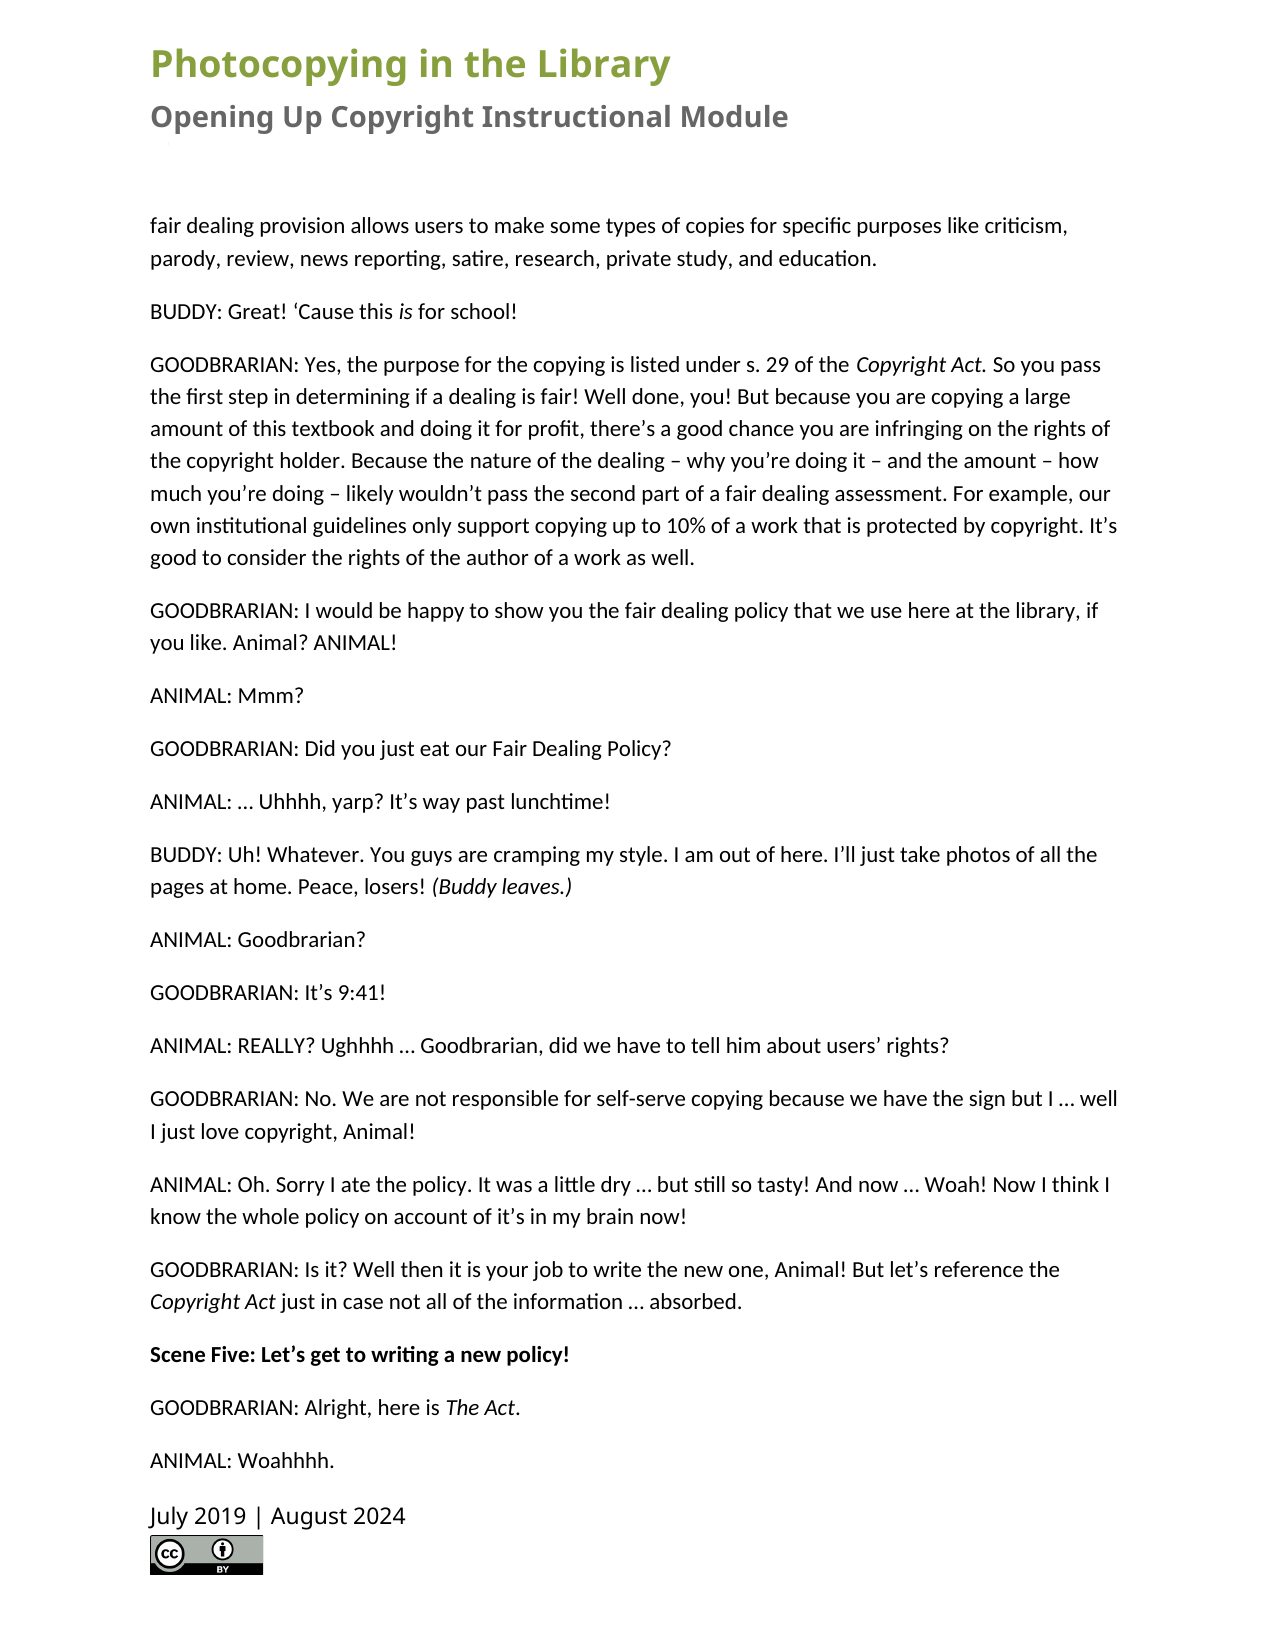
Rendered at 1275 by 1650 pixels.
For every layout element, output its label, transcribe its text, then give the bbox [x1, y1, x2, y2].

text ANIMAL: Mmm? [150, 681, 1125, 709]
picture [150, 1535, 264, 1575]
text GOODBRARIAN: No. We are not responsible for self-serve copying because we have the sign but I … well I just love copyright, Animal! [150, 1084, 1125, 1145]
text GOODBRARIAN: Did you just eat our Fair Dealing Policy? [150, 734, 1125, 762]
text ANIMAL: Oh. Sorry I ate the policy. It was a little dry … but still so tasty! And now … Woah! Now I think I know the whole policy on account of it’s in my brain now! [150, 1170, 1125, 1230]
text GOODBRARIAN: Is it? Well then it is your job to write the new one, Animal! But let’s reference the Copyright Act just in case not all of the information … absorbed. [150, 1255, 1125, 1315]
text ANIMAL: REALLY? Ughhhh … Goodbrarian, did we have to tell him about users’ rights? [150, 1032, 1125, 1059]
text ANIMAL: Woahhhh. [150, 1446, 1125, 1474]
text fair dealing provision allows users to make some types of copies for specific purposes like criticism, parody, review, news reporting, satire, research, private study, and education. [150, 212, 1125, 272]
text GOODBRARIAN: It’s 9:41! [150, 978, 1125, 1007]
text ANIMAL: Goodbrarian? [150, 926, 1125, 953]
text GOODBRARIAN: Alright, here is The Act. [150, 1393, 1125, 1421]
text ANIMAL: … Uhhhh, yarp? It’s way past lunchtime! [150, 787, 1125, 815]
text BUDDY: Great! ‘Cause this is for school! [150, 297, 1125, 325]
text Scene Five: Let’s get to writing a new policy! [150, 1340, 1125, 1368]
text GOODBRARIAN: I would be happy to show you the fair dealing policy that we use here at the library, if you like. Animal? ANIMAL! [150, 596, 1125, 656]
text GOODBRARIAN: Yes, the purpose for the copying is listed under s. 29 of the Copyright Act. So you pass the first step in determining if a dealing is fair! Well done, you! But because you are copying a large amount of this textbook and doing it for profit, there’s a good chance you are infringing on the rights of the copyright holder. Because the nature of the dealing – why you’re doing it – and the amount – how much you’re doing – likely wouldn’t pass the second part of a fair dealing assessment. For example, our own institutional guidelines only support copying up to 10% of a work that is protected by copyright. It’s good to consider the rights of the author of a work as well. [150, 350, 1125, 571]
text BUDDY: Uh! Whatever. You guys are cramping my style. I am out of here. I’ll just take photos of all the pages at home. Peace, losers! (Buddy leaves.) [150, 840, 1125, 901]
